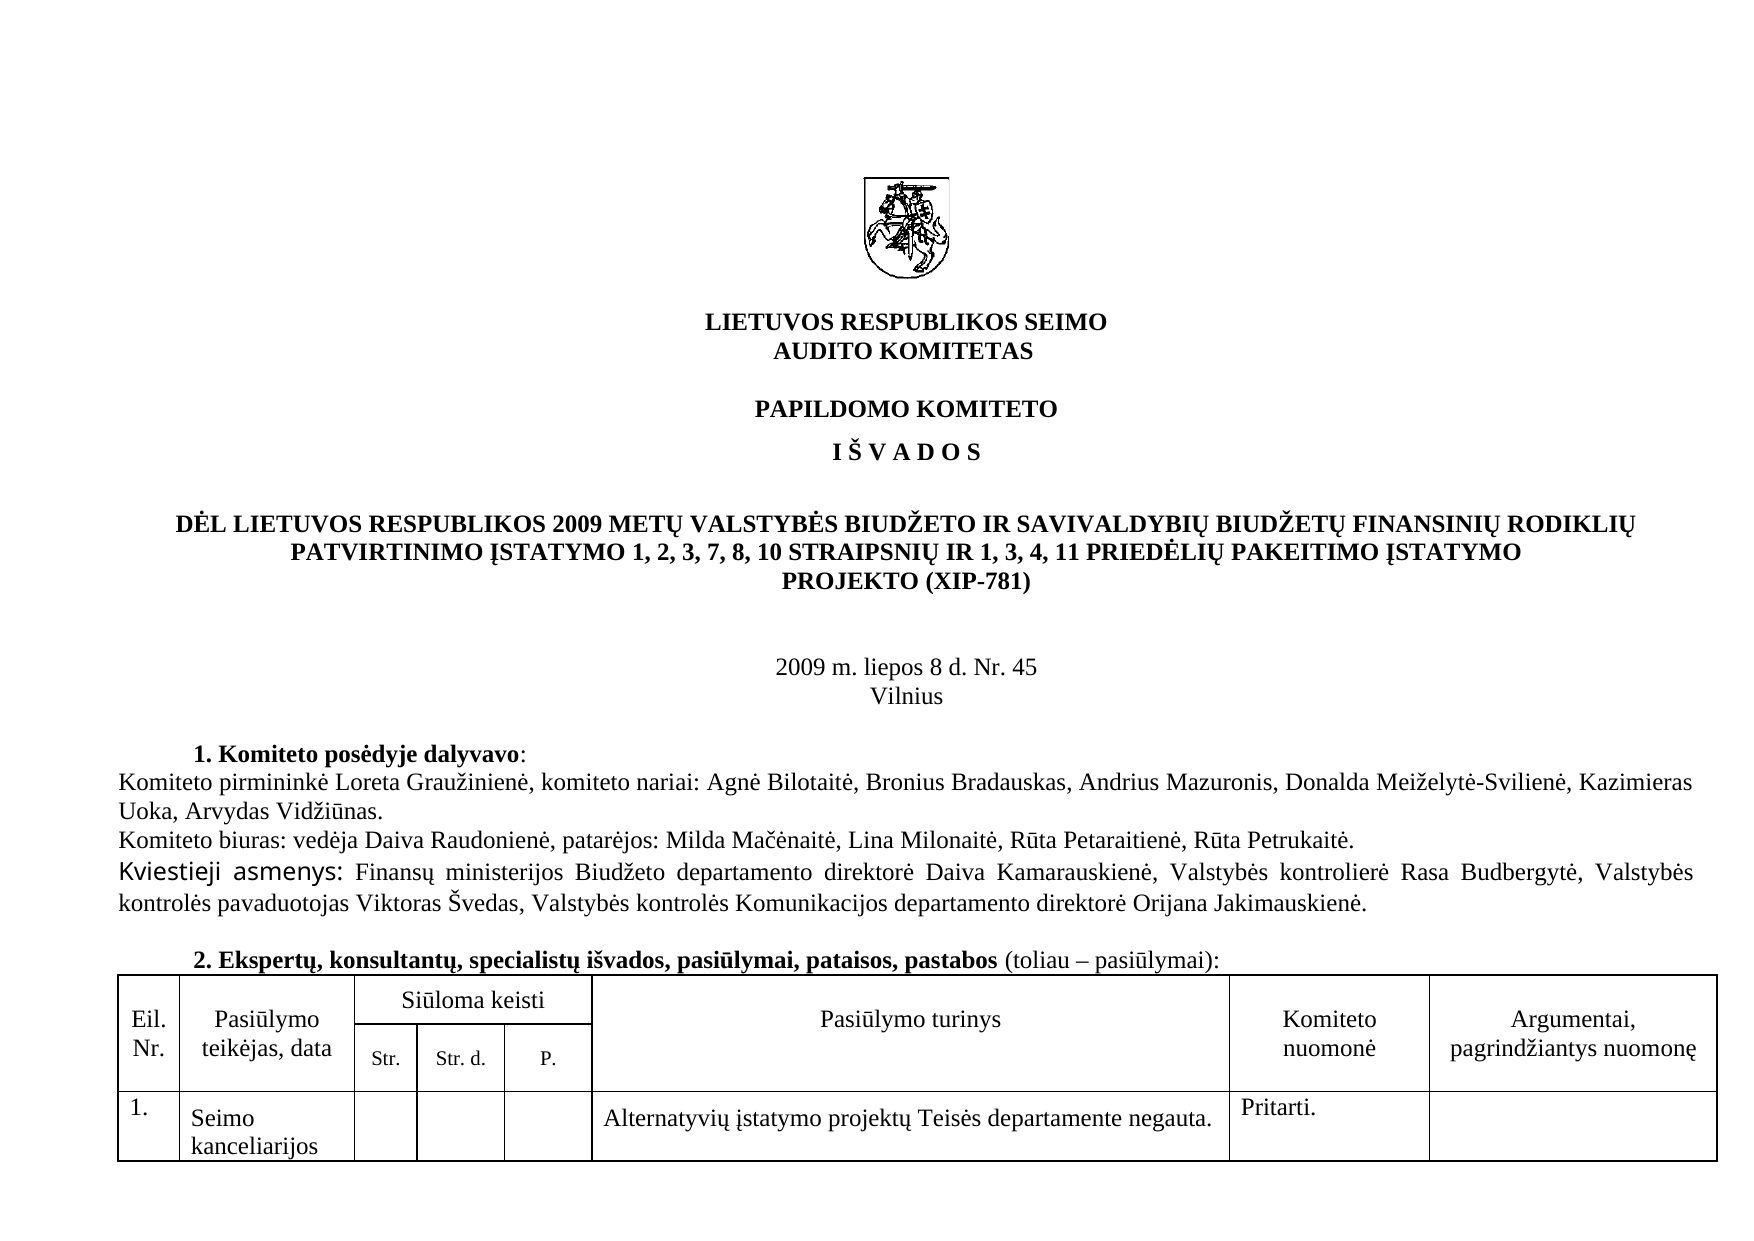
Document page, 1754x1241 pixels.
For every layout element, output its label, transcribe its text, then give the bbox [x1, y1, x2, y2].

table_header Eil. Nr. [119, 976, 179, 1091]
subtitle PAPILDOMO KOMITETO [118, 394, 1694, 422]
table_header Pasiūlymo turinys [593, 976, 1229, 1091]
table_cell 1. [119, 1092, 179, 1160]
table_cell P. [505, 1025, 591, 1091]
table_cell [505, 1092, 591, 1160]
table_cell Seimo kanceliarijos [180, 1092, 354, 1160]
text Komiteto pirmininkė Loreta Graužinienė, komiteto nariai: Agnė Bilotaitė, Bronius Bradauskas, Andrius Mazuronis, Donalda Meiželytė-Svilienė, Kazimieras Uoka, Arvydas Vidžiūnas. [118, 767, 1694, 825]
text Kviestieji asmenys: Finansų ministerijos Biudžeto departamento direktorė Daiva Kamarauskienė, Valstybės kontrolierė Rasa Budbergytė, Valstybės kontrolės pavaduotojas Viktoras Švedas, Valstybės kontrolės Komunikacijos departamento direktorė Orijana Jakimauskienė. [118, 854, 1694, 917]
table_cell Alternatyvių įstatymo projektų Teisės departamente negauta. [593, 1092, 1229, 1160]
text AUDITO komitetas [118, 336, 1694, 365]
subtitle 1. Komiteto posėdyje dalyvavo: [118, 739, 1694, 767]
text 2. Ekspertų, konsultantų, specialistų išvados, pasiūlymai, pataisos, pastabos (toliau – pasiūlymai): [118, 945, 1694, 974]
text DĖL LIETUVOS RESPUBLIKOS 2009 METŲ VALSTYBĖS BIUDŽETO IR SAVIVALDYBIŲ BIUDŽETŲ FINANSINIŲ RODIKLIŲ PATVIRTINIMO ĮSTATYMO 1, 2, 3, 7, 8, 10 STRAIPSNIŲ IR 1, 3, 4, 11 PRIEDĖLIŲ PAKEITIMO ĮSTATYMO [144, 509, 1668, 566]
text Komiteto biuras: vedėja Daiva Raudonienė, patarėjos: Milda Mačėnaitė, Lina Milonaitė, Rūta Petaraitienė, Rūta Petrukaitė. [118, 825, 1694, 854]
text 2009 m. liepos 8 d. Nr. 45 [118, 652, 1694, 681]
table_header Komiteto nuomonė [1230, 976, 1429, 1091]
table_header Argumentai, pagrindžiantys nuomonę [1430, 976, 1716, 1091]
table_cell [1430, 1092, 1716, 1160]
text PROJEKTO (XIP-781) [144, 566, 1668, 595]
subtitle I Š V A D O S [118, 437, 1694, 466]
text Vilnius [118, 681, 1694, 710]
table_header Pasiūlymo teikėjas, data [180, 976, 354, 1091]
table_cell [355, 1092, 416, 1160]
table_header Siūloma keisti [355, 976, 591, 1023]
table_cell [418, 1092, 504, 1160]
table_cell Str. [355, 1025, 416, 1091]
table_cell Str. d. [418, 1025, 504, 1091]
table_cell Pritarti. [1230, 1092, 1429, 1160]
text LIETUVOS RESPUBLIKOS SEIMO [118, 307, 1694, 336]
